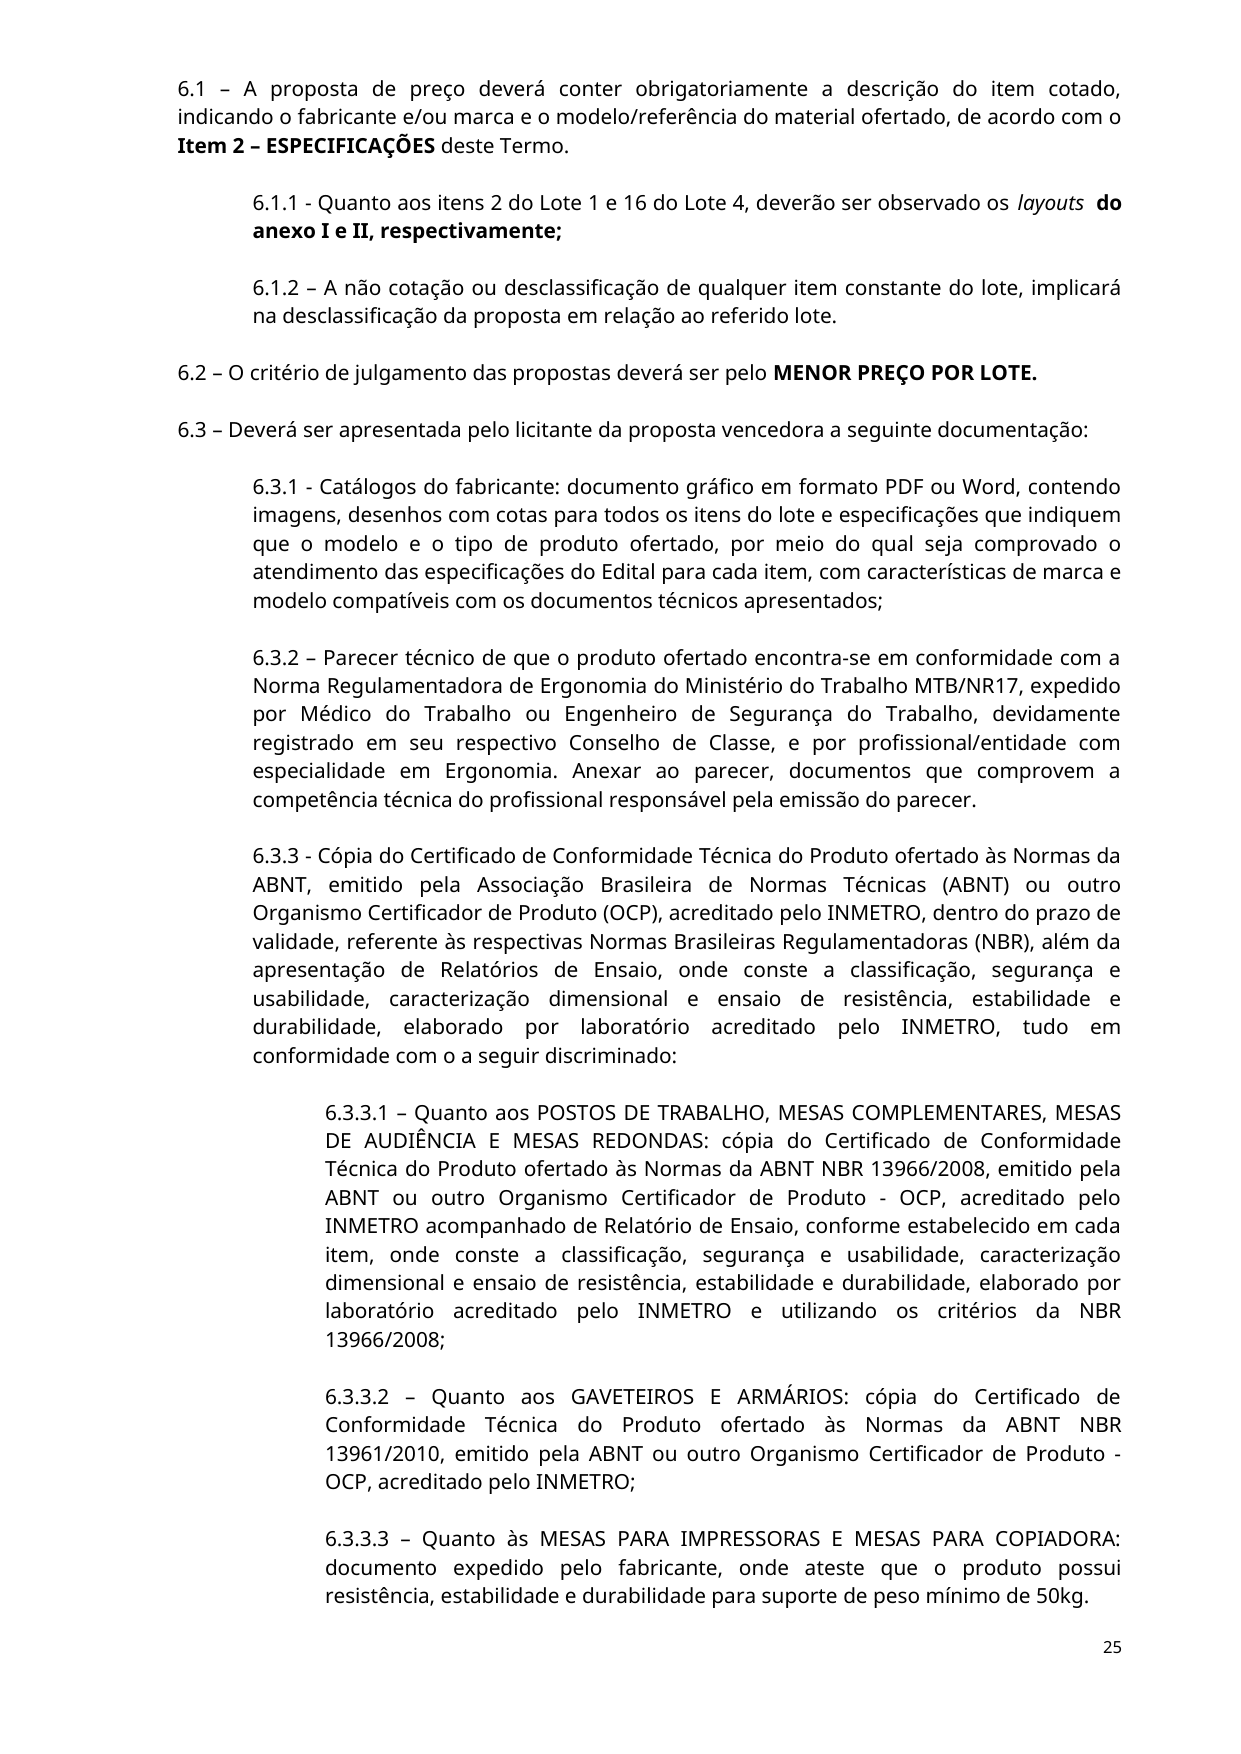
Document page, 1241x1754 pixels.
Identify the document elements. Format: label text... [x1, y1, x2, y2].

text 6.3.3 - Cópia do Certificado de Conformidade Técnica do Produto ofertado às Normas da ABNT, emitido pela Associação Brasileira de Normas Técnicas (ABNT) ou outro Organismo Certificador de Produto (OCP), acreditado pelo INMETRO, dentro do prazo de validade, referente às respectivas Normas Brasileiras Regulamentadoras (NBR), além da apresentação de Relatórios de Ensaio, onde conste a classificação, segurança e usabilidade, caracterização dimensional e ensaio de resistência, estabilidade e durabilidade, elaborado por laboratório acreditado pelo INMETRO, tudo em conformidade com o a seguir discriminado: [252, 842, 1122, 1069]
text 6.3.3.3 – Quanto às MESAS PARA IMPRESSORAS E MESAS PARA COPIADORA: documento expedido pelo fabricante, onde ateste que o produto possui resistência, estabilidade e durabilidade para suporte de peso mínimo de 50kg. [325, 1524, 1122, 1609]
text 6.1 – A proposta de preço deverá conter obrigatoriamente a descrição do item cotado, indicando o fabricante e/ou marca e o modelo/referência do material ofertado, de acordo com o Item 2 – ESPECIFICAÇÕES deste Termo. [177, 74, 1122, 159]
text 6.3.3.1 – Quanto aos POSTOS DE TRABALHO, MESAS COMPLEMENTARES, MESAS DE AUDIÊNCIA E MESAS REDONDAS: cópia do Certificado de Conformidade Técnica do Produto ofertado às Normas da ABNT NBR 13966/2008, emitido pela ABNT ou outro Organismo Certificador de Produto - OCP, acreditado pelo INMETRO acompanhado de Relatório de Ensaio, conforme estabelecido em cada item, onde conste a classificação, segurança e usabilidade, caracterização dimensional e ensaio de resistência, estabilidade e durabilidade, elaborado por laboratório acreditado pelo INMETRO e utilizando os critérios da NBR 13966/2008; [325, 1098, 1122, 1353]
text 6.1.1 - Quanto aos itens 2 do Lote 1 e 16 do Lote 4, deverão ser observado os layouts do anexo I e II, respectivamente; [252, 188, 1122, 244]
text 6.3.1 - Catálogos do fabricante: documento gráfico em formato PDF ou Word, contendo imagens, desenhos com cotas para todos os itens do lote e especificações que indiquem que o modelo e o tipo de produto ofertado, por meio do qual seja comprovado o atendimento das especificações do Edital para cada item, com características de marca e modelo compatíveis com os documentos técnicos apresentados; [252, 472, 1122, 614]
text 6.3.2 – Parecer técnico de que o produto ofertado encontra-se em conformidade com a Norma Regulamentadora de Ergonomia do Ministério do Trabalho MTB/NR17, expedido por Médico do Trabalho ou Engenheiro de Segurança do Trabalho, devidamente registrado em seu respectivo Conselho de Classe, e por profissional/entidade com especialidade em Ergonomia. Anexar ao parecer, documentos que comprovem a competência técnica do profissional responsável pela emissão do parecer. [252, 643, 1122, 813]
text 6.3.3.2 – Quanto aos GAVETEIROS E ARMÁRIOS: cópia do Certificado de Conformidade Técnica do Produto ofertado às Normas da ABNT NBR 13961/2010, emitido pela ABNT ou outro Organismo Certificador de Produto - OCP, acreditado pelo INMETRO; [325, 1382, 1122, 1496]
text 6.1.2 – A não cotação ou desclassificação de qualquer item constante do lote, implicará na desclassificação da proposta em relação ao referido lote. [252, 273, 1123, 330]
text 6.2 – O critério de julgamento das propostas deverá ser pelo MENOR PREÇO POR LOTE. [177, 358, 1122, 387]
text 6.3 – Deverá ser apresentada pelo licitante da proposta vencedora a seguinte documentação: [177, 415, 1122, 443]
